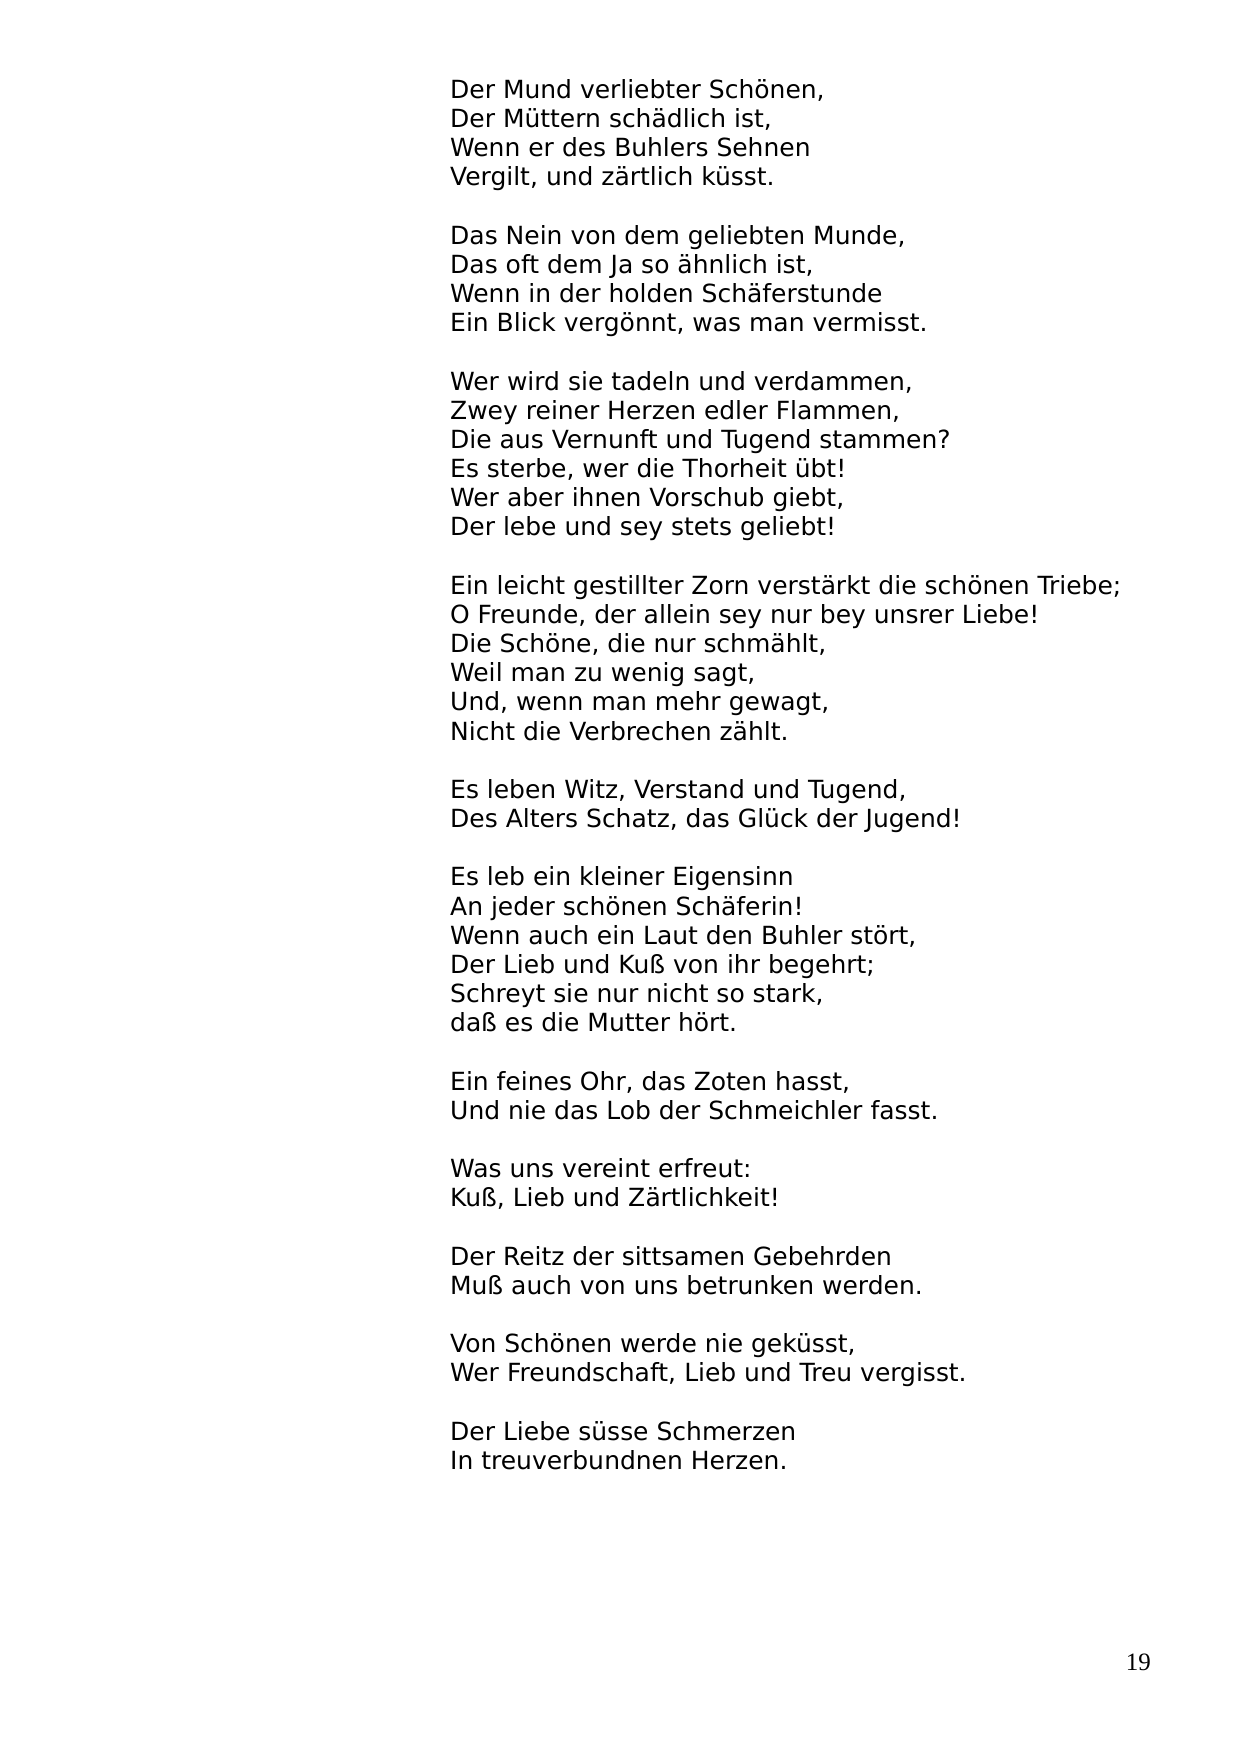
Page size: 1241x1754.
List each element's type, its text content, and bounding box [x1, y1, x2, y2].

text Der Reitz der sittsamen Gebehrden Muß auch von uns betrunken werden. [450, 1242, 1151, 1300]
text Ein leicht gestillter Zorn verstärkt die schönen Triebe; O Freunde, der allein sey nur bey unsrer Liebe! [450, 571, 1151, 629]
text Das Nein von dem geliebten Munde, Das oft dem Ja so ähnlich ist, Wenn in der holden Schäferstunde Ein Blick vergönnt, was man vermisst. [450, 221, 1151, 337]
text Von Schönen werde nie geküsst, Wer Freundschaft, Lieb und Treu vergisst. [450, 1329, 1151, 1387]
text Was uns vereint erfreut: Kuß, Lieb und Zärtlichkeit! [450, 1154, 1151, 1212]
text Der Liebe süsse Schmerzen In treuverbundnen Herzen. [450, 1417, 1151, 1475]
text Es leben Witz, Verstand und Tugend, Des Alters Schatz, das Glück der Jugend! [450, 775, 1151, 833]
text Wer wird sie tadeln und verdammen, Zwey reiner Herzen edler Flammen, Die aus Vernunft und Tugend stammen? Es sterbe, wer die Thorheit übt! Wer aber ihnen Vorschub giebt, Der lebe und sey stets geliebt! [450, 367, 1151, 542]
text Der Mund verliebter Schönen, Der Müttern schädlich ist, Wenn er des Buhlers Sehnen Vergilt, und zärtlich küsst. [450, 75, 1151, 192]
text Ein feines Ohr, das Zoten hasst, Und nie das Lob der Schmeichler fasst. [450, 1067, 1151, 1125]
text Es leb ein kleiner Eigensinn An jeder schönen Schäferin! Wenn auch ein Laut den Buhler stört, Der Lieb und Kuß von ihr begehrt; Schreyt sie nur nicht so stark, daß es die Mutter hört. [450, 862, 1151, 1037]
text Die Schöne, die nur schmählt, Weil man zu wenig sagt, Und, wenn man mehr gewagt, Nicht die Verbrechen zählt. [450, 629, 1151, 746]
